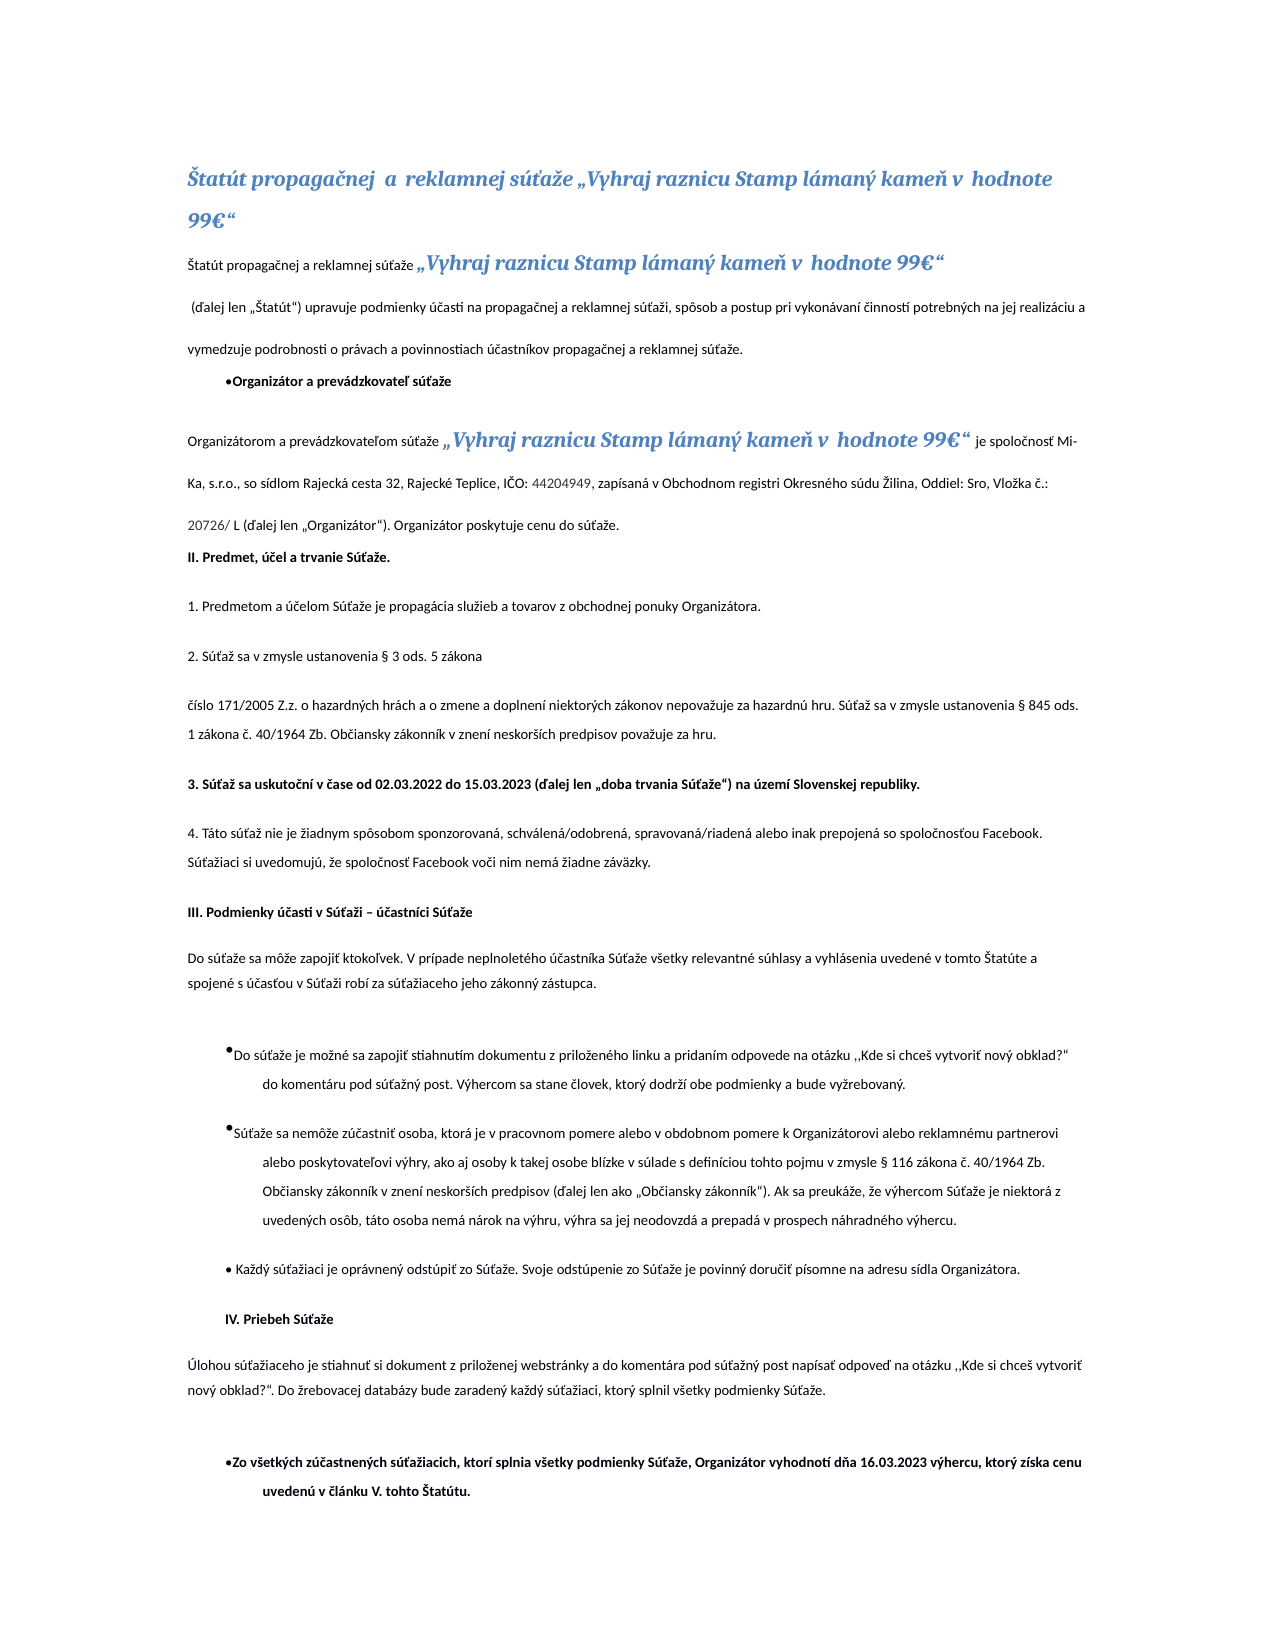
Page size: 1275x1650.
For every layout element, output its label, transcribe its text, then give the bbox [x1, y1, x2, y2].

list Zo všetkých zúčastnených súťažiacich, ktorí splnia všetky podmienky Súťaže, Organizátor vyhodnotí dňa 16.03.2023 výhercu, ktorý získa cenu uvedenú v článku V. tohto Štatútu. [225, 1442, 1087, 1500]
text 1. Predmetom a účelom Súťaže je propagácia služieb a tovarov z obchodnej ponuky Organizátora. [187, 587, 1087, 615]
text 4. Táto súťaž nie je žiadnym spôsobom sponzorovaná, schválená/odobrená, spravovaná/riadená alebo inak prepojená so spoločnosťou Facebook. Súťažiaci si uvedomujú, že spoločnosť Facebook voči nim nemá žiadne záväzky. [187, 814, 1087, 871]
text II. Predmet, účel a trvanie Súťaže. [187, 537, 1087, 566]
text Do súťaže sa môže zapojiť ktokoľvek. V prípade neplnoletého účastníka Súťaže všetky relevantné súhlasy a vyhlásenia uvedené v tomto Štatúte a spojené s účasťou v Súťaži robí za súťažiaceho jeho zákonný zástupca. [187, 942, 1087, 992]
text 2. Súťaž sa v zmysle ustanovenia § 3 ods. 5 zákona [187, 636, 1087, 665]
text Organizátorom a prevádzkovateľom súťaže „Vyhraj raznicu Stamp lámaný kameň v hodnote 99€“ je spoločnosť Mi-Ka, s.r.o., so sídlom Rajecká cesta 32, Rajecké Teplice, IČO: 44204949, zapísaná v Obchodnom registri Okresného súdu Žilina, Oddiel: Sro, Vložka č.: 20726/ L (ďalej len „Organizátor“). Organizátor poskytuje cenu do súťaže. [187, 411, 1087, 537]
text IV. Priebeh Súťaže [225, 1299, 1087, 1328]
text číslo 171/2005 Z.z. o hazardných hrách a o zmene a doplnení niektorých zákonov nepovažuje za hazardnú hru. Súťaž sa v zmysle ustanovenia § 845 ods. 1 zákona č. 40/1964 Zb. Občiansky zákonník v znení neskorších predpisov považuje za hru. [187, 686, 1087, 743]
list Organizátor a prevádzkovateľ súťaže [225, 361, 1087, 390]
text Štatút propagačnej a reklamnej súťaže „Vyhraj raznicu Stamp lámaný kameň v hodnote 99€“ [187, 150, 1087, 234]
list Do súťaže je možné sa zapojiť stiahnutím dokumentu z priloženého linku a pridaním odpovede na otázku ,,Kde si chceš vytvoriť nový obklad?“ do komentáru pod súťažný post. Výhercom sa stane človek, ktorý dodrží obe podmienky a bude vyžrebovaný. [225, 1035, 1087, 1093]
text Úlohou súťažiaceho je stiahnuť si dokument z priloženej webstránky a do komentára pod súťažný post napísať odpoveď na otázku ,,Kde si chceš vytvoriť nový obklad?“. Do žrebovacej databázy bude zaradený každý súťažiaci, ktorý splnil všetky podmienky Súťaže. [187, 1349, 1087, 1399]
text Štatút propagačnej a reklamnej súťaže „Vyhraj raznicu Stamp lámaný kameň v hodnote 99€“ [187, 234, 1087, 277]
list Každý súťažiaci je oprávnený odstúpiť zo Súťaže. Svoje odstúpenie zo Súťaže je povinný doručiť písomne na adresu sídla Organizátora. [225, 1249, 1087, 1278]
list Súťaže sa nemôže zúčastniť osoba, ktorá je v pracovnom pomere alebo v obdobnom pomere k Organizátorovi alebo reklamnému partnerovi alebo poskytovateľovi výhry, ako aj osoby k takej osobe blízke v súlade s definíciou tohto pojmu v zmysle § 116 zákona č. 40/1964 Zb. Občiansky zákonník v znení neskorších predpisov (ďalej len ako „Občiansky zákonník“). Ak sa preukáže, že výhercom Súťaže je niektorá z uvedených osôb, táto osoba nemá nárok na výhru, výhra sa jej neodovzdá a prepadá v prospech náhradného výhercu. [225, 1114, 1087, 1229]
text 3. Súťaž sa uskutoční v čase od 02.03.2022 do 15.03.2023 (ďalej len „doba trvania Súťaže“) na území Slovenskej republiky. [187, 764, 1087, 793]
text III. Podmienky účasti v Súťaži – účastníci Súťaže [187, 892, 1087, 921]
text (ďalej len „Štatút“) upravuje podmienky účasti na propagačnej a reklamnej súťaži, spôsob a postup pri vykonávaní činností potrebných na jej realizáciu a vymedzuje podrobnosti o právach a povinnostiach účastníkov propagačnej a reklamnej súťaže. [187, 277, 1087, 361]
